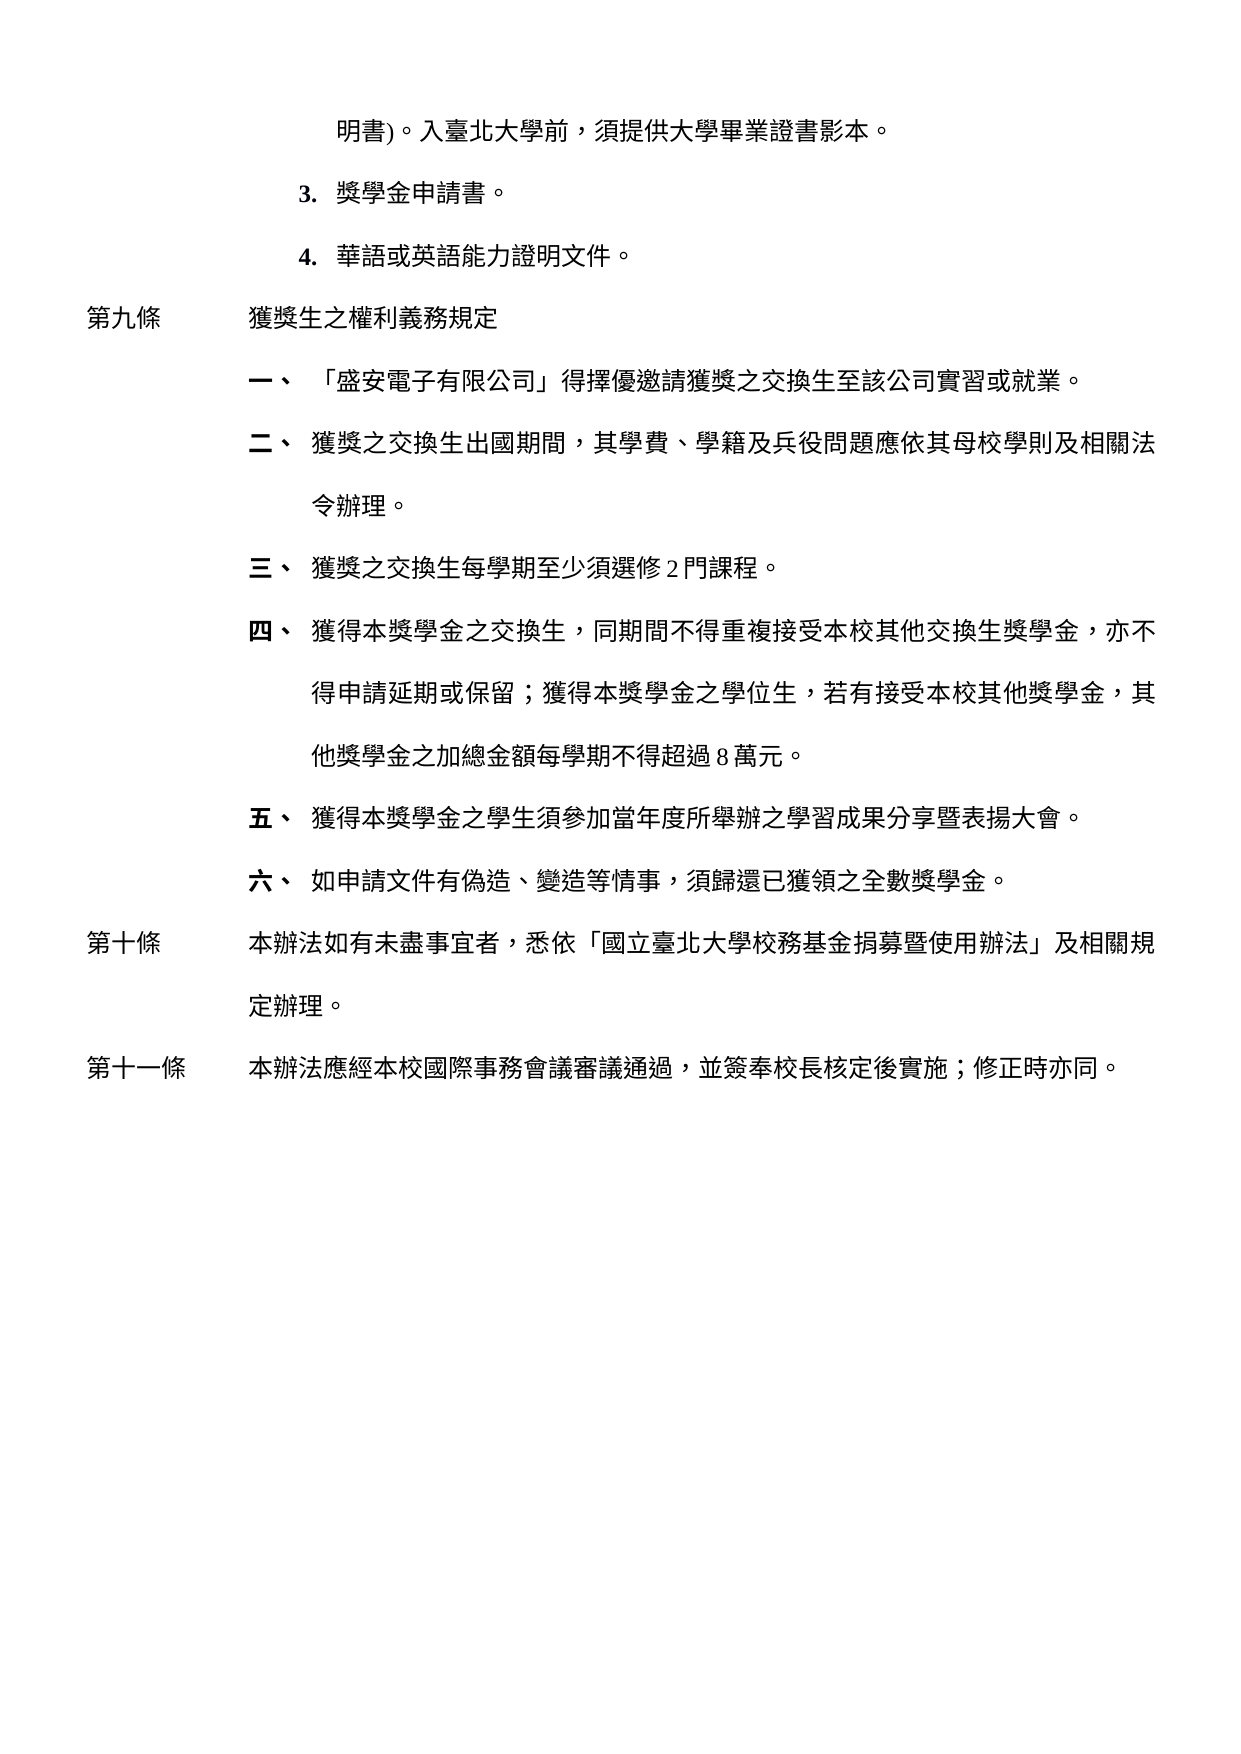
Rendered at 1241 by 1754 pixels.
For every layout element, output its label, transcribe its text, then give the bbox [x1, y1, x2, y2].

table_cell 申請資格及檢附文件： ㄧ、申請資格： 交換生： 國立臺北大學學士班二年級(含)以上或碩士班在學學生：前一學年學業平均成績75分(含)以上，及操行成績85分(含)以上者。 越南國家大學(河內)大學部二年級(含)以上或碩士班在學學生：前一學年學業平均成績達GPA 3.5(總分為4或4.3)或GPA 8(總分為10)以上，語言成績須達TOEFL(iBT)71分、IELTS 5.5分或TOEIC 750分以上，另需檢附校方出具之操行或獎懲紀錄，無重大懲處違規記錄者方可申請。 學位生： 畢業於越南之高中，申請或正在就讀國立臺北大學學士班：需檢附在校歷年成績單，高中歷年在學成績達GPA 8(總分為10)以上或大學前一學期在學學業平均成績達GPA 3.5(總分為4或4.3)或GPA 8(總分為10)以上，語言成績須達所選科系要求之門檻，另需檢附學校所出具之操行或獎懲紀錄，無重大懲處違規記錄者方可申請。 畢業於越南之大學，申請或正在就讀國立臺北大學碩士班：需檢附在校歷年成績單，大學歷年在學成績或碩士前一學期在學學業平均成績達GPA3.5 (總分為4或4.3)或GPA 8 (總分為10)以上，英語語言成績須達TOEFL(iBT)71分、IELTS 5.5分或TOEIC 750分以上，華語能力須達所選科系入學簡章要求之門檻，另需檢附學校出具之操行或獎懲紀錄，無重大懲處違規記錄者方可申請。 檢附文件： 交換生： 申請自述信 (letter of application，以2-3頁為原則，可包含個人的申請動機， 成長與求學經歷，未來讀書計畫與發展等內容，中文或英文皆可)。 2. 前一學年度成績單與操行成績證明(或校方出具之無重大違規證明書)。 3. 獎學金申請書。 4. 語言成績證明文件。 (二) 學位生： 就讀國立臺北大學學士班 申請自述信 (letter of application，以2-3頁為原則。初次申請本獎學金者，內容可包含個人的申請動機、成長與求學經歷、未來讀書計畫與發展等內容，中文或英文皆可。若過去曾申請過本獎學金，內容可以著重在過去一個學期以來的修業心得、表現與未來規劃)。 高中或大學歷年在學成績證明與操行成績證明(或學校出具之無重大違規證明書)。入臺北大學前，須提供高中畢業證書影本。 獎學金申請書。 華語或英語能力證明文件。 就讀國立臺北大學碩士班 申請自述信 (letter of application，以2-3頁為原則。初次申請本獎學金者，內容可包含個人的申請動機、成長與求學經歷、未來讀書計畫與發展等內容，中文或英文皆可。若過去曾申請過本獎學金，內容可以著重在過去一個學期以來的修業心得、表現與未來規劃。 大學或碩士歷年在學成績證明與操行成績證明(或學校出具之無重大違規證明書)。入臺北大學前，須提供大學畢業證書影本。 獎學金申請書。 華語或英語能力證明文件。 [237, 88, 1168, 275]
table_cell 第九條 [75, 275, 237, 900]
table_cell [1168, 88, 1240, 275]
table_cell 第十條 [75, 900, 237, 1025]
table_cell [1168, 900, 1240, 1025]
table_cell 本辦法應經本校國際事務會議審議通過，並簽奉校長核定後實施；修正時亦同。 [237, 1025, 1168, 1089]
table_cell 本辦法如有未盡事宜者，悉依「國立臺北大學校務基金捐募暨使用辦法」及相關規定辦理。 [237, 900, 1168, 1025]
table_cell [75, 88, 237, 275]
table_cell 獲獎生之權利義務規定 「盛安電子有限公司」得擇優邀請獲獎之交換生至該公司實習或就業。 獲獎之交換生出國期間，其學費、學籍及兵役問題應依其母校學則及相關法令辦理。 獲獎之交換生每學期至少須選修2門課程。 獲得本獎學金之交換生，同期間不得重複接受本校其他交換生獎學金，亦不得申請延期或保留；獲得本獎學金之學位生，若有接受本校其他獎學金，其他獎學金之加總金額每學期不得超過8萬元。 獲得本獎學金之學生須參加當年度所舉辦之學習成果分享暨表揚大會。 如申請文件有偽造、變造等情事，須歸還已獲領之全數獎學金。 [237, 275, 1168, 900]
table_cell [1168, 275, 1240, 900]
table_cell [1168, 1025, 1240, 1089]
table_cell 第十一條 [75, 1025, 237, 1089]
